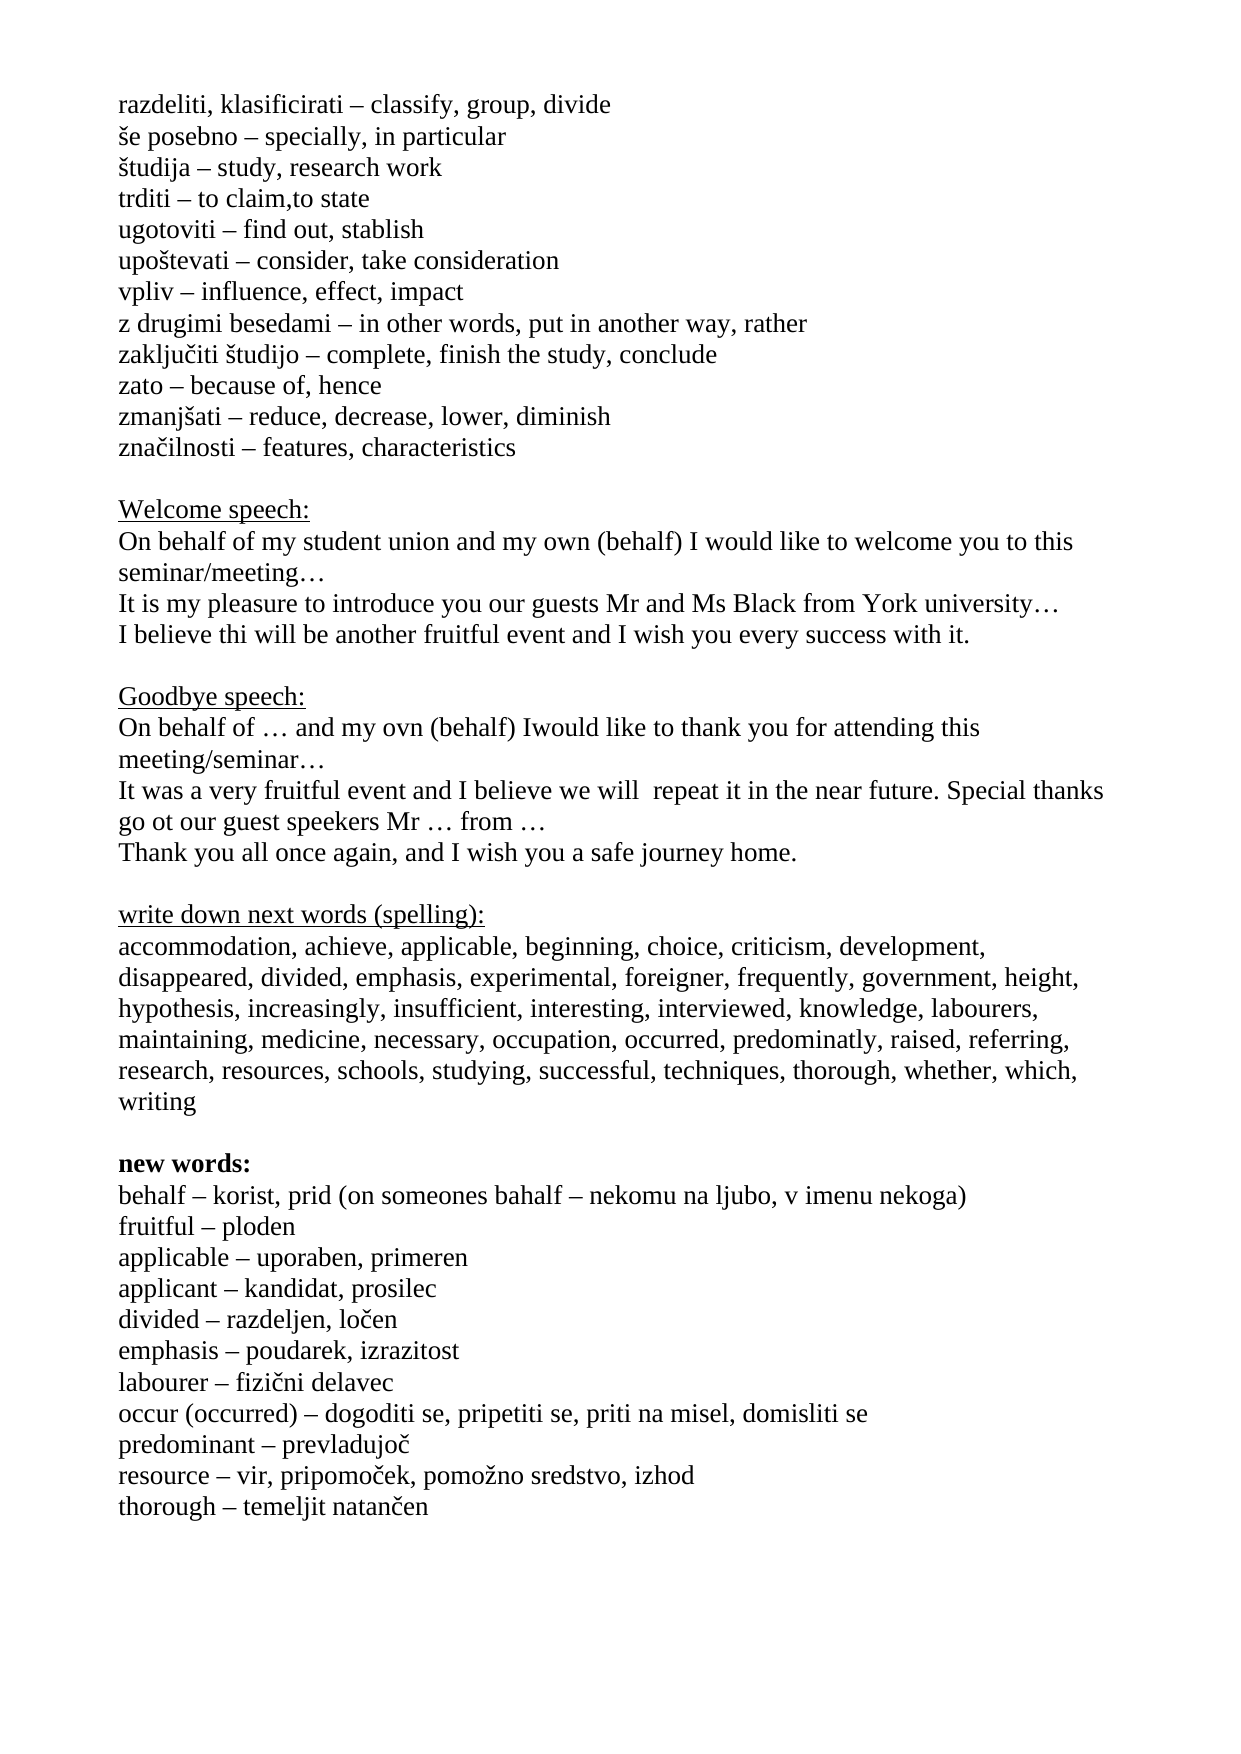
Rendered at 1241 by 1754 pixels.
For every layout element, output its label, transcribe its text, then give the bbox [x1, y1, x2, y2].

text upoštevati – consider, take consideration [118, 244, 1122, 276]
text accommodation, achieve, applicable, beginning, choice, criticism, development, disappeared, divided, emphasis, experimental, foreigner, frequently, government, height, hypothesis, increasingly, insufficient, interesting, interviewed, knowledge, labourers, maintaining, medicine, necessary, occupation, occurred, predominatly, raised, referring, research, resources, schools, studying, successful, techniques, thorough, whether, which, writing [118, 929, 1122, 1116]
text predominant – prevladujoč [118, 1428, 1122, 1459]
text študija – study, research work [118, 151, 1122, 182]
text Thank you all once again, and I wish you a safe journey home. [118, 836, 1122, 867]
text behalf – korist, prid (on someones bahalf – nekomu na ljubo, v imenu nekoga) [118, 1179, 1122, 1210]
text vpliv – influence, effect, impact [118, 276, 1122, 307]
text še posebno – specially, in particular [118, 120, 1122, 151]
text I believe thi will be another fruitful event and I wish you every success with it. [118, 618, 1122, 649]
text trditi – to claim,to state [118, 182, 1122, 213]
text značilnosti – features, characteristics [118, 431, 1122, 462]
text resource – vir, pripomoček, pomožno sredstvo, izhod [118, 1459, 1122, 1490]
text divided – razdeljen, ločen [118, 1303, 1122, 1334]
text ugotoviti – find out, stablish [118, 213, 1122, 244]
text new words: [118, 1148, 1122, 1179]
text It is my pleasure to introduce you our guests Mr and Ms Black from York university… [118, 587, 1122, 618]
text z drugimi besedami – in other words, put in another way, rather [118, 307, 1122, 338]
text zato – because of, hence [118, 369, 1122, 400]
text Goodbye speech: [118, 680, 1122, 712]
text occur (occurred) – dogoditi se, pripetiti se, priti na misel, domisliti se [118, 1397, 1122, 1428]
text labourer – fizični delavec [118, 1366, 1122, 1397]
text write down next words (spelling): [118, 898, 1122, 929]
text emphasis – poudarek, izrazitost [118, 1334, 1122, 1366]
text razdeliti, klasificirati – classify, group, divide [118, 89, 1122, 120]
text applicant – kandidat, prosilec [118, 1272, 1122, 1303]
text On behalf of … and my ovn (behalf) Iwould like to thank you for attending this meeting/seminar… [118, 712, 1122, 774]
text thorough – temeljit natančen [118, 1490, 1122, 1521]
text It was a very fruitful event and I believe we will repeat it in the near future. Special thanks go ot our guest speekers Mr … from … [118, 774, 1122, 836]
text On behalf of my student union and my own (behalf) I would like to welcome you to this seminar/meeting… [118, 525, 1122, 587]
text Welcome speech: [118, 493, 1122, 525]
text zaključiti študijo – complete, finish the study, conclude [118, 338, 1122, 369]
text zmanjšati – reduce, decrease, lower, diminish [118, 400, 1122, 431]
text applicable – uporaben, primeren [118, 1241, 1122, 1272]
text fruitful – ploden [118, 1210, 1122, 1241]
